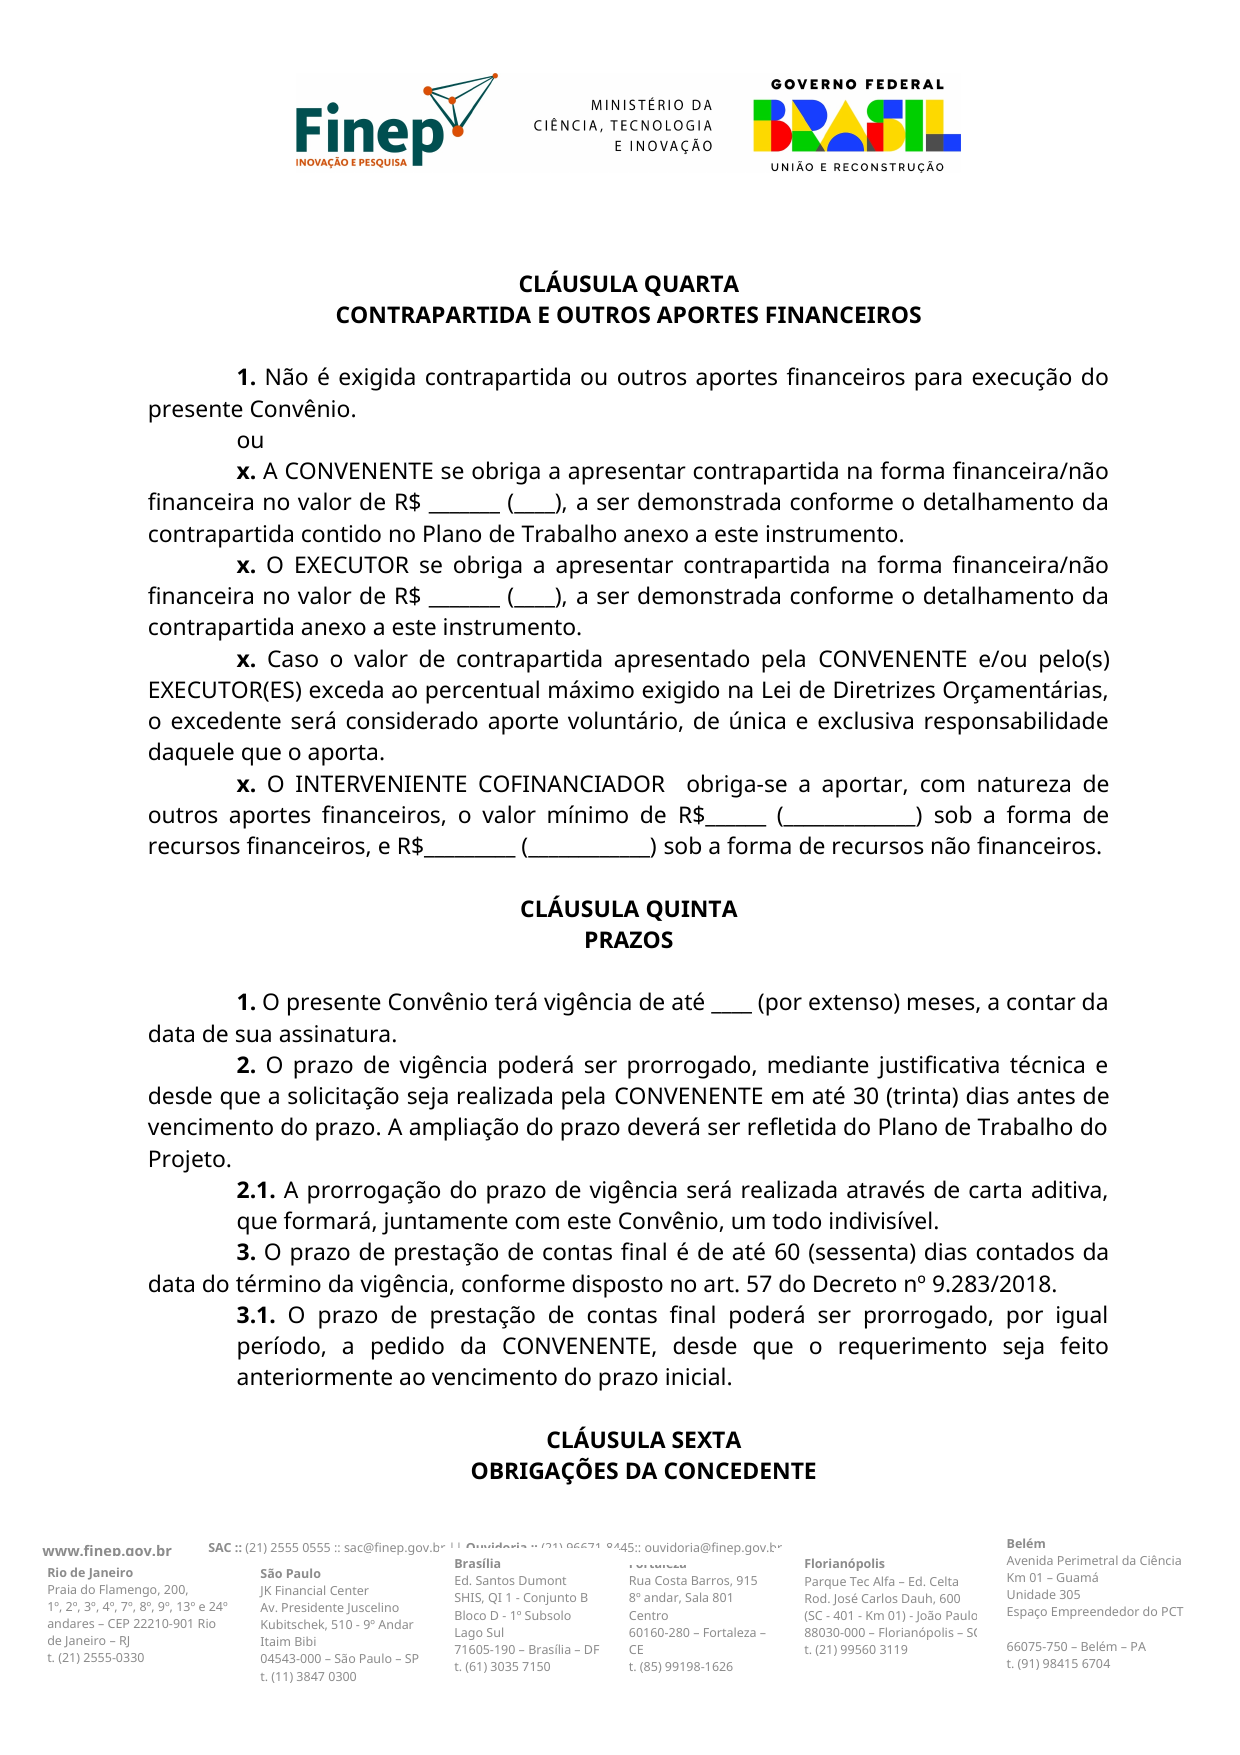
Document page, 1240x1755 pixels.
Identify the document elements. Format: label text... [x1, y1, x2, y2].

text 3. O prazo de prestação de contas final é de até 60 (sessenta) dias contados da data do término da vigência, conforme disposto no art. 57 do Decreto nº 9.283/2018. [148, 1236, 1110, 1299]
text CONTRAPARTIDA E OUTROS APORTES FINANCEIROS [148, 299, 1110, 330]
text CLÁUSULA QUINTA [148, 892, 1110, 924]
subtitle CLÁUSULA SEXTA [148, 1424, 1139, 1455]
subtitle OBRIGAÇÕES DA CONCEDENTE [148, 1455, 1139, 1486]
list x. O EXECUTOR se obriga a apresentar contrapartida na forma financeira/não financeira no valor de R$ _______ (____), a ser demonstrada conforme o detalhamento da contrapartida anexo a este instrumento. [148, 549, 1110, 642]
text 3.1. O prazo de prestação de contas final poderá ser prorrogado, por igual período, a pedido da CONVENENTE, desde que o requerimento seja feito anteriormente ao vencimento do prazo inicial. [236, 1299, 1110, 1392]
text 1. O presente Convênio terá vigência de até ____ (por extenso) meses, a contar da data de sua assinatura. [148, 986, 1110, 1049]
text 2. O prazo de vigência poderá ser prorrogado, mediante justificativa técnica e desde que a solicitação seja realizada pela CONVENENTE em até 30 (trinta) dias antes de vencimento do prazo. A ampliação do prazo deverá ser refletida do Plano de Trabalho do Projeto. [148, 1049, 1110, 1174]
text CLÁUSULA QUARTA [148, 267, 1110, 299]
list 1. Não é exigida contrapartida ou outros aportes financeiros para execução do presente Convênio. [148, 361, 1110, 424]
list x. O INTERVENIENTE COFINANCIADOR obriga-se a aportar, com natureza de outros aportes financeiros, o valor mínimo de R$______ (_____________) sob a forma de recursos financeiros, e R$_________ (____________) sob a forma de recursos não financeiros. [148, 767, 1110, 861]
list x. A CONVENENTE se obriga a apresentar contrapartida na forma financeira/não financeira no valor de R$ _______ (____), a ser demonstrada conforme o detalhamento da contrapartida contido no Plano de Trabalho anexo a este instrumento. [148, 455, 1110, 549]
list ou [148, 424, 1110, 455]
text PRAZOS [148, 924, 1110, 955]
text 2.1. A prorrogação do prazo de vigência será realizada através de carta aditiva, que formará, juntamente com este Convênio, um todo indivisível. [236, 1174, 1110, 1236]
list x. Caso o valor de contrapartida apresentado pela CONVENENTE e/ou pelo(s) EXECUTOR(ES) exceda ao percentual máximo exigido na Lei de Diretrizes Orçamentárias, o excedente será considerado aporte voluntário, de única e exclusiva responsabilidade daquele que o aporta. [148, 642, 1110, 767]
